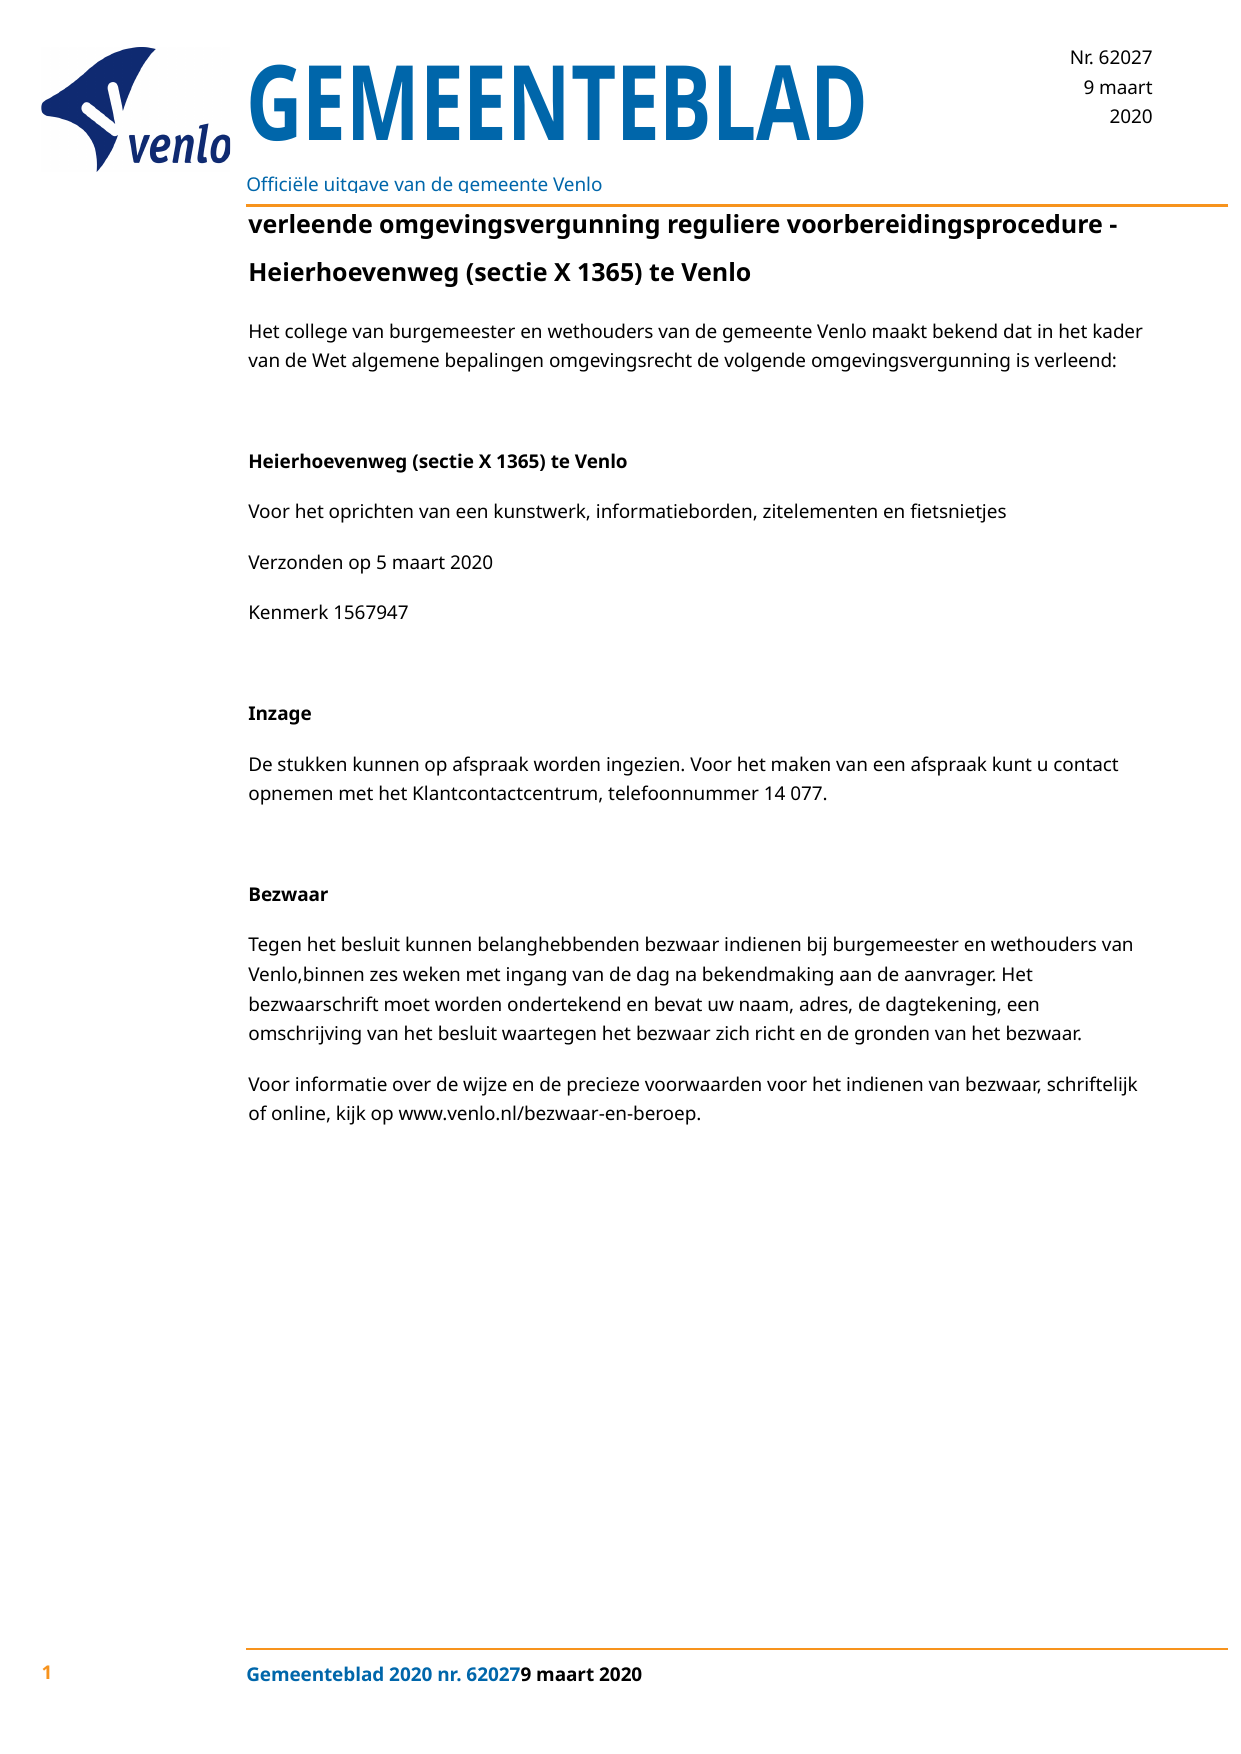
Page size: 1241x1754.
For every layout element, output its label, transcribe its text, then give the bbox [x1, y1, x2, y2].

text Heierhoevenweg (sectie X 1365) te Venlo [248, 448, 1152, 474]
text Bezwaar [248, 881, 1152, 907]
text Kenmerk 1567947 [248, 599, 1152, 625]
text verleende omgevingsvergunning reguliere voorbereidingsprocedure - Heierhoevenweg (sectie X 1365) te Venlo [248, 207, 1152, 288]
text De stukken kunnen op afspraak worden ingezien. Voor het maken van een afspraak kunt u contact opnemen met het Klantcontactcentrum, telefoonnummer 14 077. [248, 751, 1152, 806]
text Voor het oprichten van een kunstwerk, informatieborden, zitelementen en fietsnietjes [248, 499, 1152, 524]
text Het college van burgemeester en wethouders van de gemeente Venlo maakt bekend dat in het kader van de Wet algemene bepalingen omgevingsrecht de volgende omgevingsvergunning is verleend: [248, 318, 1152, 373]
picture [41, 47, 231, 172]
text Verzonden op 5 maart 2020 [248, 549, 1152, 575]
text Tegen het besluit kunnen belanghebbenden bezwaar indienen bij burgemeester en wethouders van Venlo,binnen zes weken met ingang van de dag na bekendmaking aan de aanvrager. Het bezwaarschrift moet worden ondertekend en bevat uw naam, adres, de dagtekening, een omschrijving van het besluit waartegen het bezwaar zich richt en de gronden van het bezwaar. [248, 932, 1152, 1046]
text Inzage [248, 700, 1152, 726]
text Voor informatie over de wijze en de precieze voorwaarden voor het indienen van bezwaar, schriftelijk of online, kijk op www.venlo.nl/bezwaar-en-beroep. [248, 1071, 1152, 1126]
